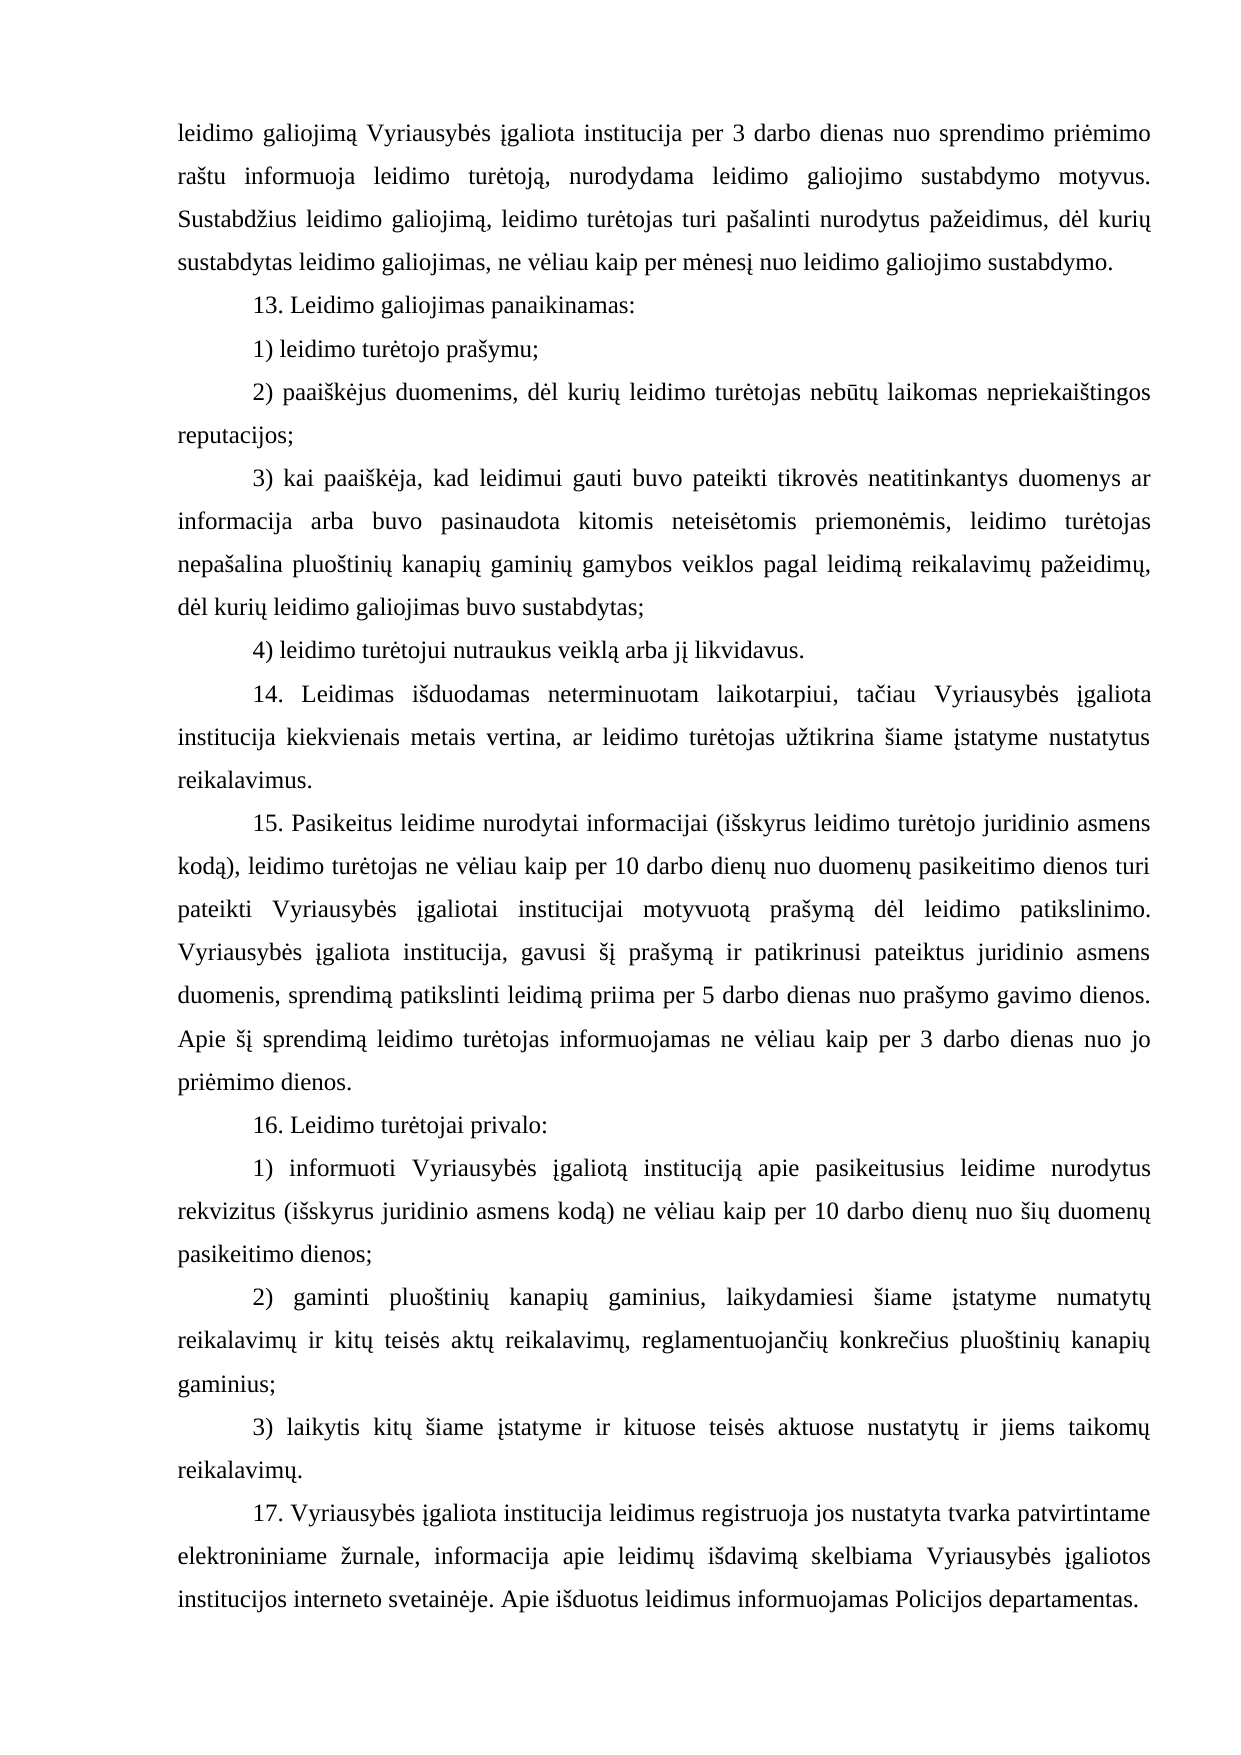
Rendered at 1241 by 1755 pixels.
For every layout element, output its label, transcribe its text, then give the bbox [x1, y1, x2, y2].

text 1) leidimo turėtojo prašymu; [177, 334, 1152, 362]
text leidimo galiojimą Vyriausybės įgaliota institucija per 3 darbo dienas nuo sprendimo priėmimo raštu informuoja leidimo turėtoją, nurodydama leidimo galiojimo sustabdymo motyvus. Sustabdžius leidimo galiojimą, leidimo turėtojas turi pašalinti nurodytus pažeidimus, dėl kurių sustabdytas leidimo galiojimas, ne vėliau kaip per mėnesį nuo leidimo galiojimo sustabdymo. [177, 118, 1152, 276]
text 13. Leidimo galiojimas panaikinamas: [177, 291, 1152, 319]
text 2) gaminti pluoštinių kanapių gaminius, laikydamiesi šiame įstatyme numatytų reikalavimų ir kitų teisės aktų reikalavimų, reglamentuojančių konkrečius pluoštinių kanapių gaminius; [177, 1282, 1152, 1397]
text 15. Pasikeitus leidime nurodytai informacijai (išskyrus leidimo turėtojo juridinio asmens kodą), leidimo turėtojas ne vėliau kaip per 10 darbo dienų nuo duomenų pasikeitimo dienos turi pateikti Vyriausybės įgaliotai institucijai motyvuotą prašymą dėl leidimo patikslinimo. Vyriausybės įgaliota institucija, gavusi šį prašymą ir patikrinusi pateiktus juridinio asmens duomenis, sprendimą patikslinti leidimą priima per 5 darbo dienas nuo prašymo gavimo dienos. Apie šį sprendimą leidimo turėtojas informuojamas ne vėliau kaip per 3 darbo dienas nuo jo priėmimo dienos. [177, 808, 1152, 1096]
text 4) leidimo turėtojui nutraukus veiklą arba jį likvidavus. [177, 636, 1152, 664]
text 2) paaiškėjus duomenims, dėl kurių leidimo turėtojas nebūtų laikomas nepriekaištingos reputacijos; [177, 377, 1152, 449]
text 1) informuoti Vyriausybės įgaliotą instituciją apie pasikeitusius leidime nurodytus rekvizitus (išskyrus juridinio asmens kodą) ne vėliau kaip per 10 darbo dienų nuo šių duomenų pasikeitimo dienos; [177, 1153, 1152, 1268]
text 17. Vyriausybės įgaliota institucija leidimus registruoja jos nustatyta tvarka patvirtintame elektroniniame žurnale, informacija apie leidimų išdavimą skelbiama Vyriausybės įgaliotos institucijos interneto svetainėje. Apie išduotus leidimus informuojamas Policijos departamentas. [177, 1498, 1152, 1613]
text 14. Leidimas išduodamas neterminuotam laikotarpiui, tačiau Vyriausybės įgaliota institucija kiekvienais metais vertina, ar leidimo turėtojas užtikrina šiame įstatyme nustatytus reikalavimus. [177, 679, 1152, 794]
text 3) laikytis kitų šiame įstatyme ir kituose teisės aktuose nustatytų ir jiems taikomų reikalavimų. [177, 1412, 1152, 1484]
text 16. Leidimo turėtojai privalo: [177, 1110, 1152, 1139]
text 3) kai paaiškėja, kad leidimui gauti buvo pateikti tikrovės neatitinkantys duomenys ar informacija arba buvo pasinaudota kitomis neteisėtomis priemonėmis, leidimo turėtojas nepašalina pluoštinių kanapių gaminių gamybos veiklos pagal leidimą reikalavimų pažeidimų, dėl kurių leidimo galiojimas buvo sustabdytas; [177, 463, 1152, 621]
